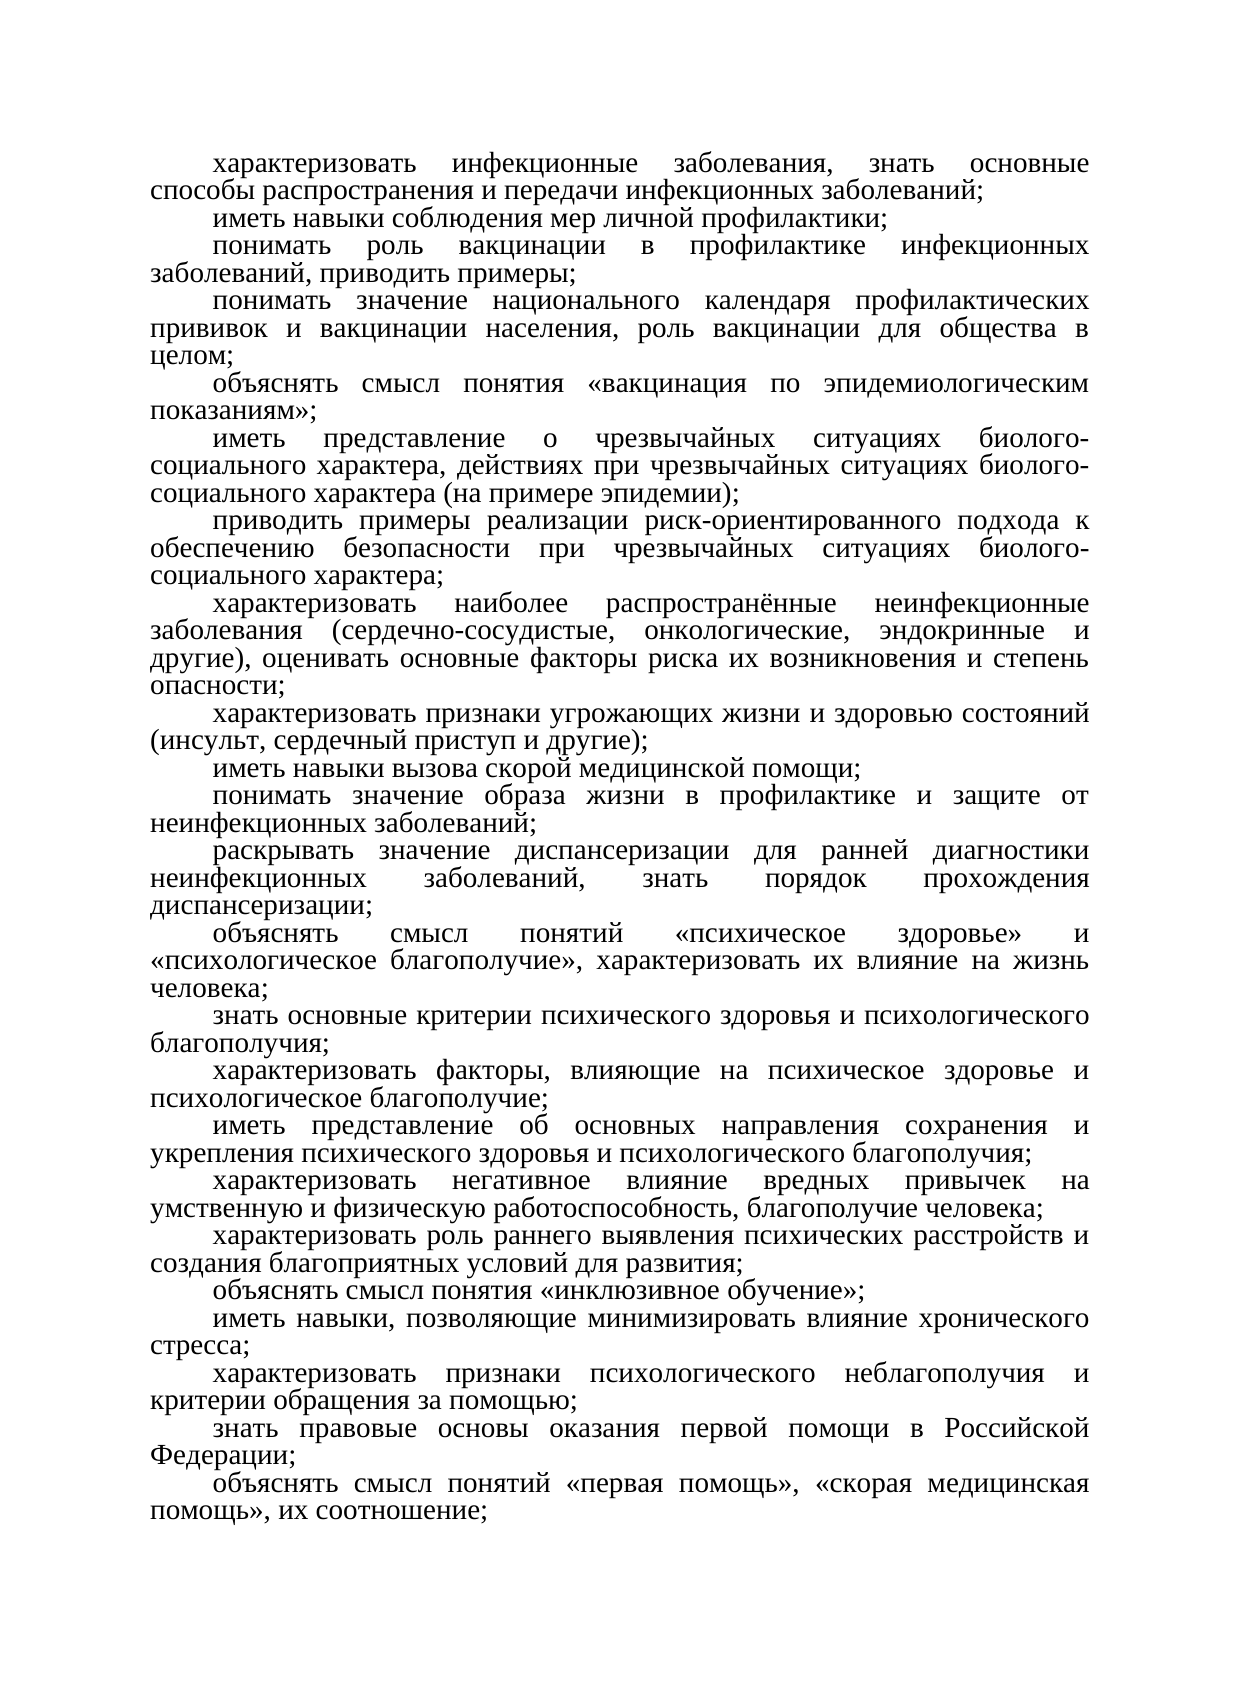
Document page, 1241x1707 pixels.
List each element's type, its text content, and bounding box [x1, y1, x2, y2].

text понимать роль вакцинации в профилактике инфекционных заболеваний, приводить примеры; [150, 232, 1090, 287]
text знать правовые основы оказания первой помощи в Российской Федерации; [150, 1415, 1090, 1470]
text объяснять смысл понятия «инклюзивное обучение»; [150, 1277, 1090, 1305]
text объяснять смысл понятий «психическое здоровье» и «психологическое благополучие», характеризовать их влияние на жизнь человека; [150, 920, 1090, 1002]
text характеризовать наиболее распространённые неинфекционные заболевания (сердечно-сосудистые, онкологические, эндокринные и другие), оценивать основные факторы риска их возникновения и степень опасности; [150, 590, 1090, 700]
text характеризовать роль раннего выявления психических расстройств и создания благоприятных условий для развития; [150, 1222, 1090, 1277]
text характеризовать инфекционные заболевания, знать основные способы распространения и передачи инфекционных заболеваний; [150, 150, 1090, 205]
text характеризовать факторы, влияющие на психическое здоровье и психологическое благополучие; [150, 1057, 1090, 1112]
text понимать значение национального календаря профилактических прививок и вакцинации населения, роль вакцинации для общества в целом; [150, 287, 1090, 370]
text объяснять смысл понятий «первая помощь», «скорая медицинская помощь», их соотношение; [150, 1470, 1090, 1525]
text иметь представление об основных направления сохранения и укрепления психического здоровья и психологического благополучия; [150, 1112, 1090, 1167]
text характеризовать негативное влияние вредных привычек на умственную и физическую работоспособность, благополучие человека; [150, 1167, 1090, 1222]
text иметь навыки вызова скорой медицинской помощи; [150, 755, 1090, 782]
text объяснять смысл понятия «вакцинация по эпидемиологическим показаниям»; [150, 370, 1090, 425]
text приводить примеры реализации риск-ориентированного подхода к обеспечению безопасности при чрезвычайных ситуациях биолого-социального характера; [150, 507, 1090, 590]
text иметь навыки соблюдения мер личной профилактики; [150, 205, 1090, 232]
text понимать значение образа жизни в профилактике и защите от неинфекционных заболеваний; [150, 782, 1090, 837]
text знать основные критерии психического здоровья и психологического благополучия; [150, 1002, 1090, 1057]
text характеризовать признаки угрожающих жизни и здоровью состояний (инсульт, сердечный приступ и другие); [150, 700, 1090, 755]
text иметь навыки, позволяющие минимизировать влияние хронического стресса; [150, 1305, 1090, 1360]
text характеризовать признаки психологического неблагополучия и критерии обращения за помощью; [150, 1360, 1090, 1415]
text иметь представление о чрезвычайных ситуациях биолого-социального характера, действиях при чрезвычайных ситуациях биолого-социального характера (на примере эпидемии); [150, 425, 1090, 507]
text раскрывать значение диспансеризации для ранней диагностики неинфекционных заболеваний, знать порядок прохождения диспансеризации; [150, 837, 1090, 920]
